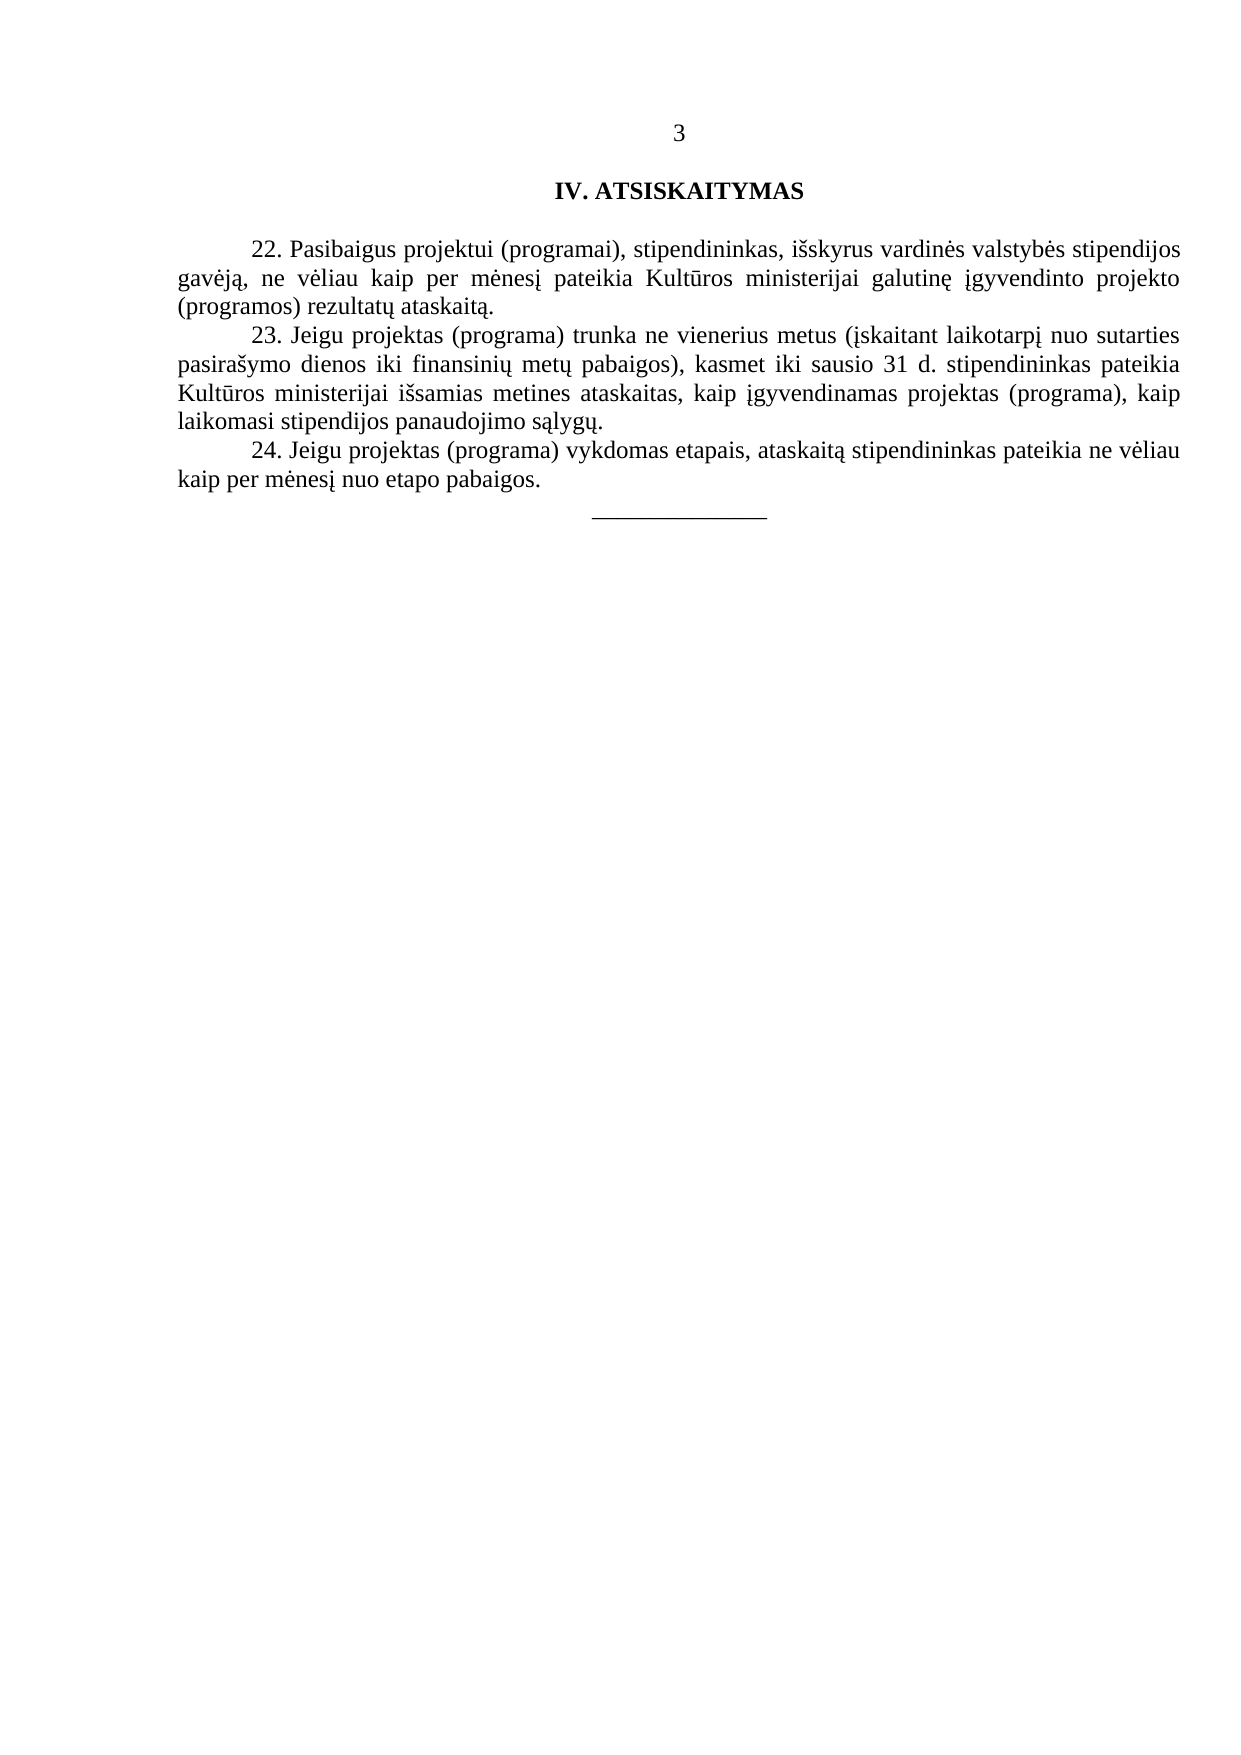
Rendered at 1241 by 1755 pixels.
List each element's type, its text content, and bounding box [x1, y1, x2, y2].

text IV. ATSISKAITYMAS [177, 176, 1181, 205]
text 22. Pasibaigus projektui (programai), stipendininkas, išskyrus vardinės valstybės stipendijos gavėją, ne vėliau kaip per mėnesį pateikia Kultūros ministerijai galutinę įgyvendinto projekto (programos) rezultatų ataskaitą. [177, 234, 1181, 320]
text 23. Jeigu projektas (programa) trunka ne vienerius metus (įskaitant laikotarpį nuo sutarties pasirašymo dienos iki finansinių metų pabaigos), kasmet iki sausio 31 d. stipendininkas pateikia Kultūros ministerijai išsamias metines ataskaitas, kaip įgyvendinamas projektas (programa), kaip laikomasi stipendijos panaudojimo sąlygų. [177, 320, 1181, 435]
text ______________ [177, 493, 1181, 521]
text 24. Jeigu projektas (programa) vykdomas etapais, ataskaitą stipendininkas pateikia ne vėliau kaip per mėnesį nuo etapo pabaigos. [177, 435, 1181, 493]
